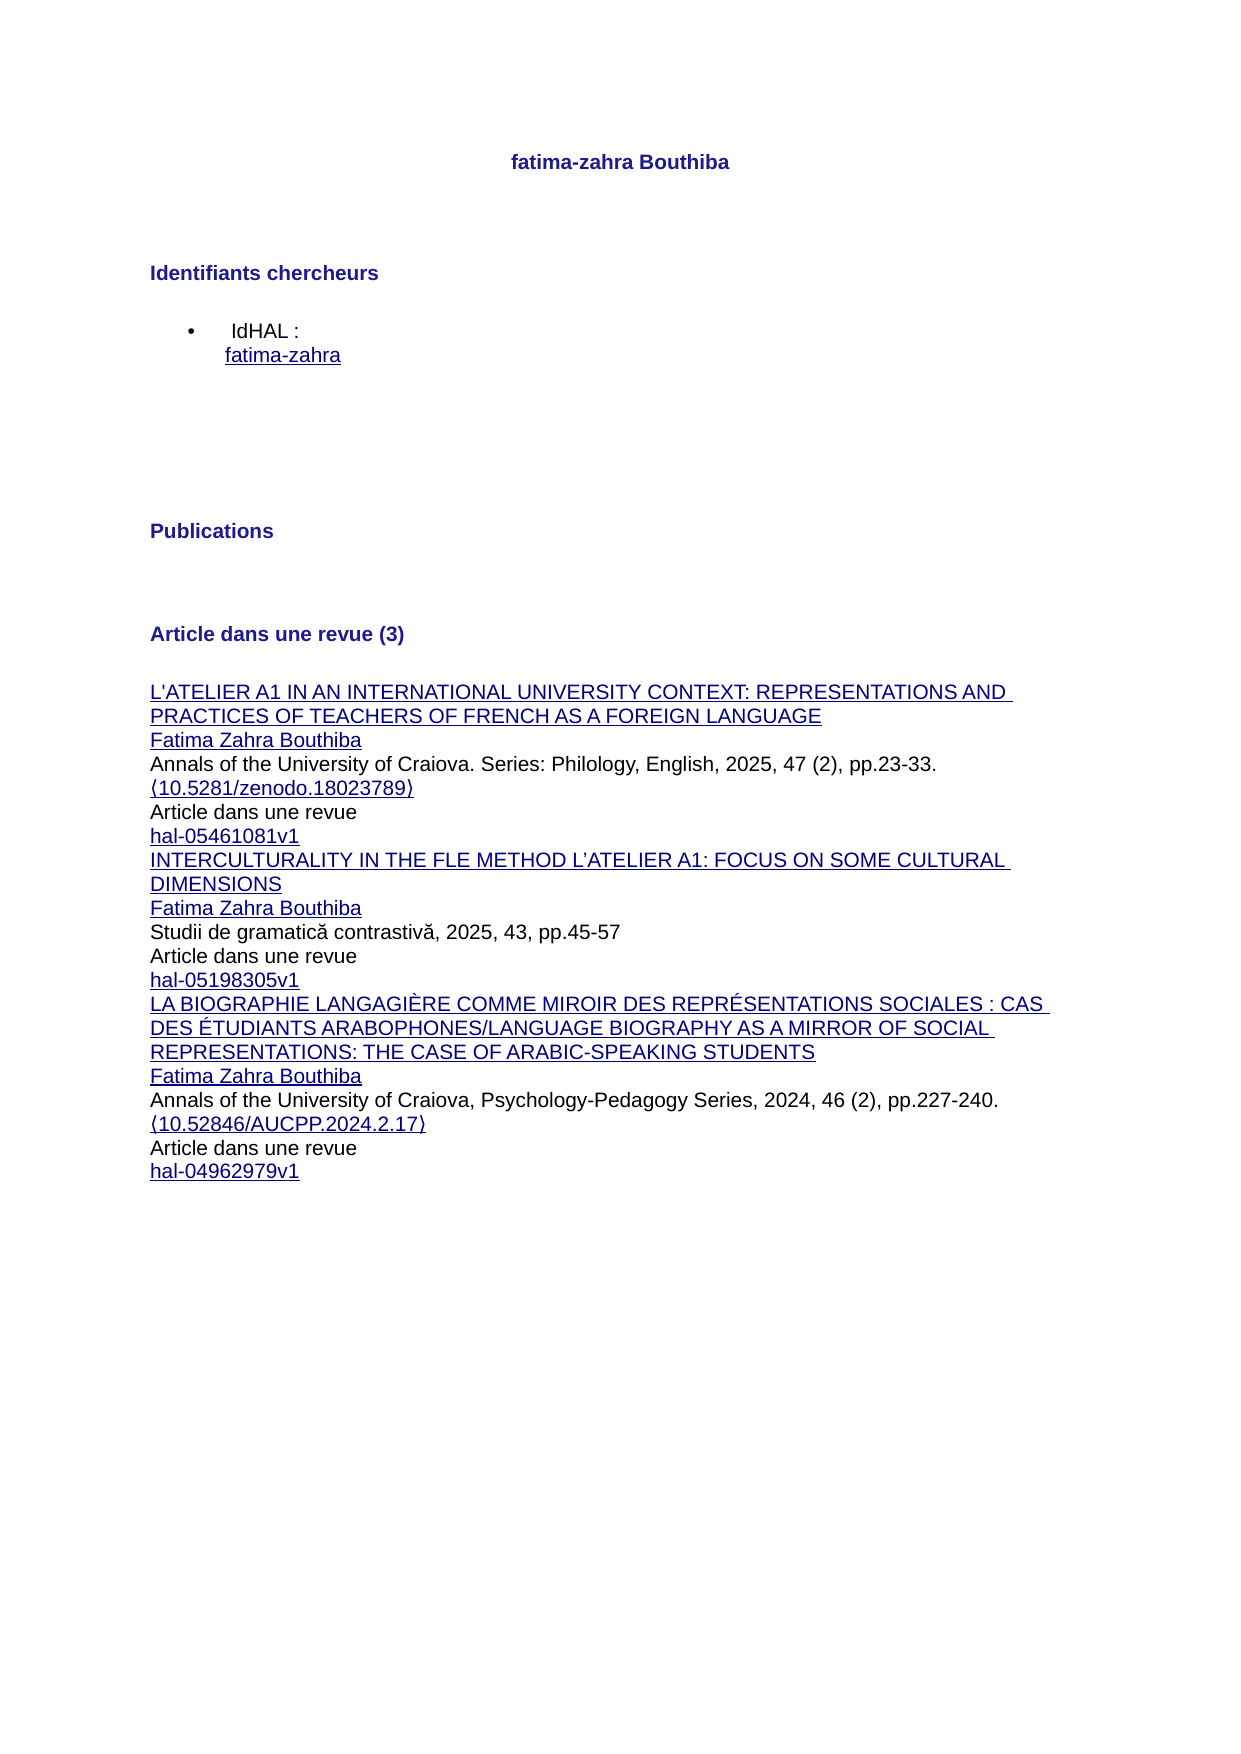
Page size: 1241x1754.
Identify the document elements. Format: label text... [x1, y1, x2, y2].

subtitle Identifiants chercheurs [150, 260, 1090, 284]
list IdHAL : [187, 319, 1090, 343]
list fatima-zahra [187, 343, 1090, 367]
table_cell INTERCULTURALITY IN THE FLE METHOD L’ATELIER A1: FOCUS ON SOME CULTURAL DIMENSIONS Fatima Zahra Bouthiba Studii de gramatică contrastivă, 2025, 43, pp.45-57 Article dans une revue hal-05198305v1 [150, 848, 1090, 992]
subtitle fatima-zahra Bouthiba [150, 150, 1090, 174]
subtitle Article dans une revue (3) [150, 622, 1090, 646]
table_header L'ATELIER A1 IN AN INTERNATIONAL UNIVERSITY CONTEXT: REPRESENTATIONS AND PRACTICES OF TEACHERS OF FRENCH AS A FOREIGN LANGUAGE Fatima Zahra Bouthiba Annals of the University of Craiova. Series: Philology, English, 2025, 47 (2), pp.23-33. ⟨10.5281/zenodo.18023789⟩ Article dans une revue hal-05461081v1 [150, 680, 1090, 848]
subtitle Publications [150, 519, 1090, 543]
table_cell LA BIOGRAPHIE LANGAGIÈRE COMME MIROIR DES REPRÉSENTATIONS SOCIALES : CAS DES ÉTUDIANTS ARABOPHONES/LANGUAGE BIOGRAPHY AS A MIRROR OF SOCIAL REPRESENTATIONS: THE CASE OF ARABIC-SPEAKING STUDENTS Fatima Zahra Bouthiba Annals of the University of Craiova, Psychology-Pedagogy Series, 2024, 46 (2), pp.227-240. ⟨10.52846/AUCPP.2024.2.17⟩ Article dans une revue hal-04962979v1 [150, 992, 1090, 1183]
